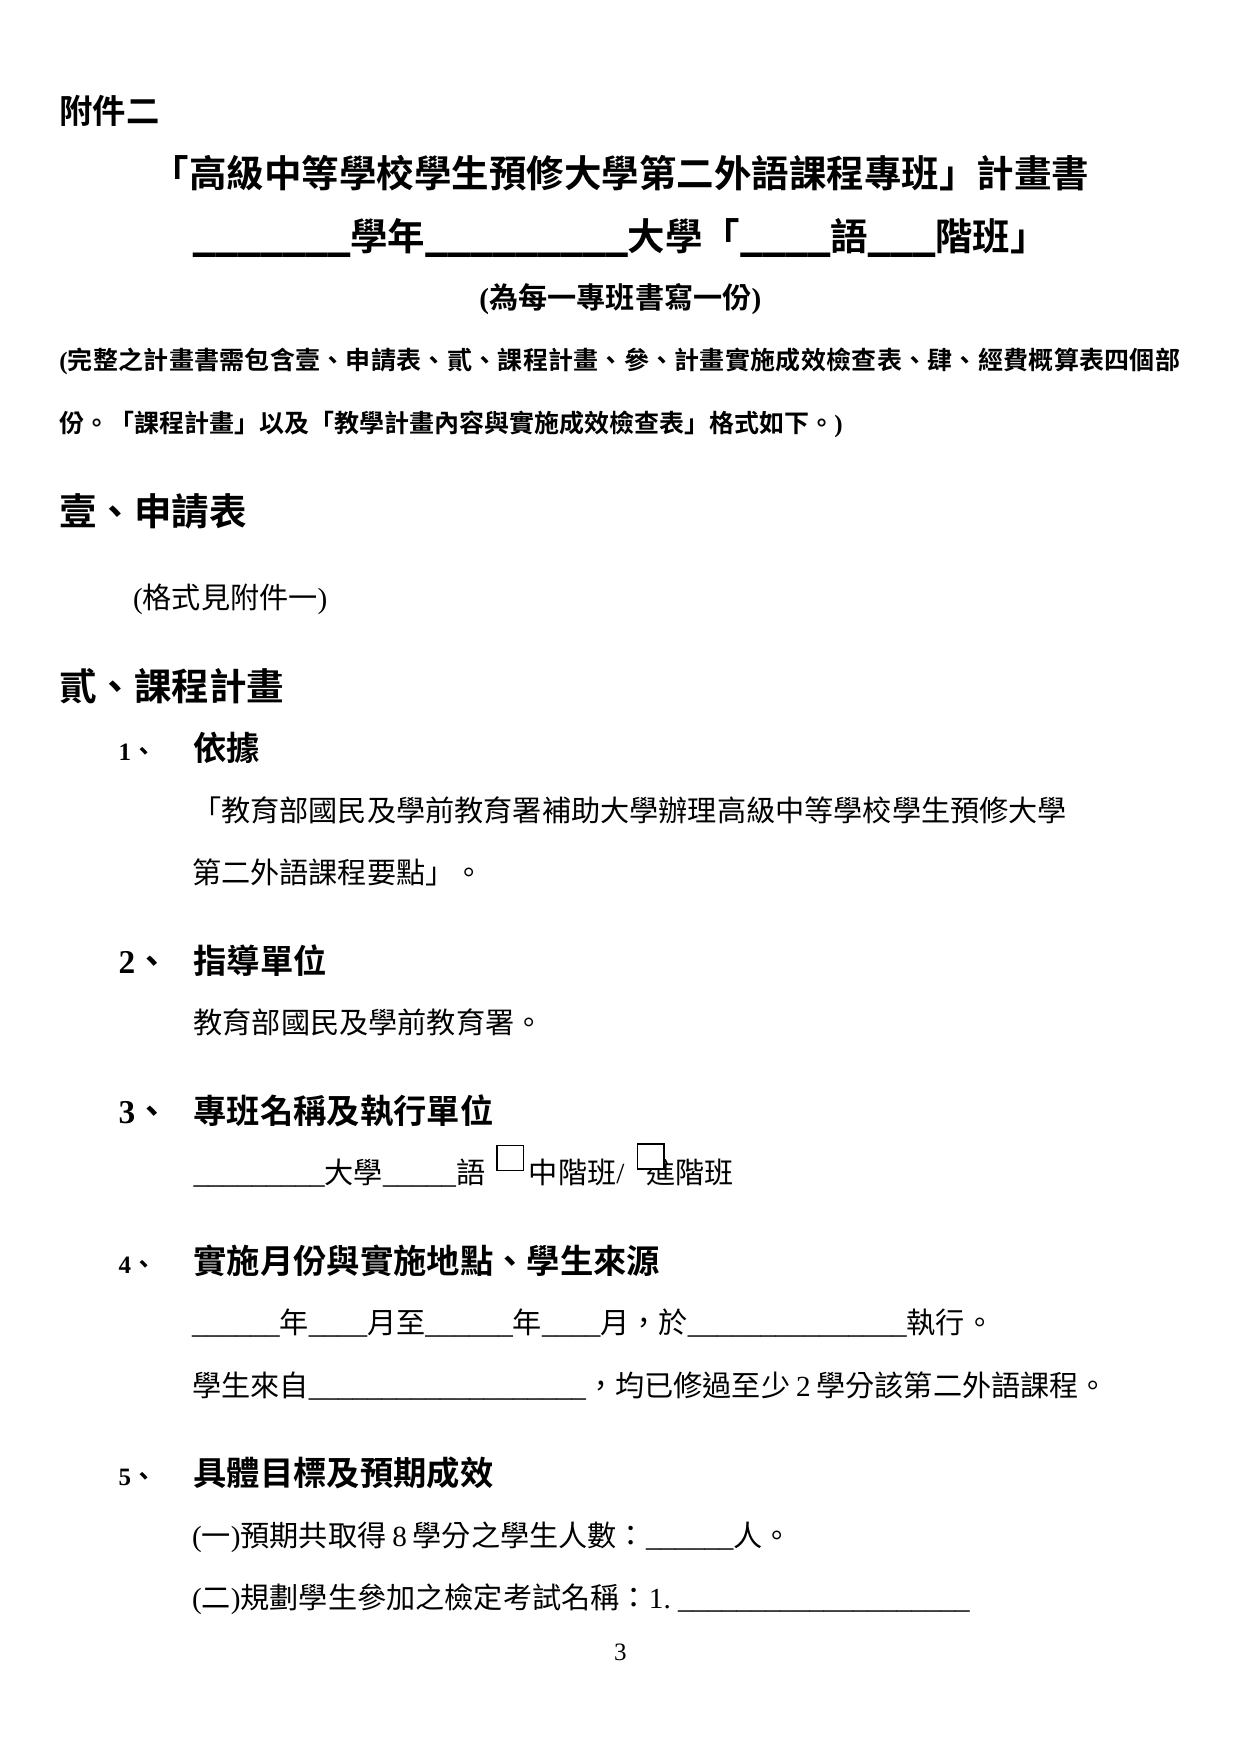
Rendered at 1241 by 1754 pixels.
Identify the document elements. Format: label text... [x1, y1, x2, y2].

text _________大學_____語 中階班/ 進階班 [193, 1129, 1181, 1192]
text (為每一專班書寫一份) [59, 254, 1181, 317]
list 指導單位 [118, 917, 1181, 979]
text ____­­___學年_________大學「____語___階班」­­­ [59, 192, 1181, 254]
text 「教育部國民及學前教育署補助大學辦理高級中等學校學生預修大學 [134, 767, 1181, 829]
text 教育部國民及學前教育署。 [193, 979, 1181, 1042]
text ______年____月至______年____月，於_______________執行。 [134, 1279, 1181, 1342]
text 附件二 [59, 67, 1181, 129]
text (一)預期共取得8學分之學生人數：______人。 [134, 1492, 1181, 1554]
list 具體目標及預期成效 [118, 1429, 1181, 1492]
list 依據 [118, 704, 1181, 767]
list 實施月份與實施地點、學生來源 [118, 1217, 1181, 1279]
text (二)規劃學生參加之檢定考試名稱：1. ____________________ [134, 1554, 1181, 1617]
list 專班名稱及執行單位 [118, 1067, 1181, 1129]
text (格式見附件一) [59, 554, 1181, 617]
text 壹、申請表 [59, 467, 1181, 529]
text (完整之計畫書需包含壹、申請表、貳、課程計畫、參、計畫實施成效檢查表、肆、經費概算表四個部份。「課程計畫」以及「教學計畫內容與實施成效檢查表」格式如下。) [59, 317, 1181, 442]
text 貳、課程計畫 [59, 642, 1181, 704]
text 「高級中等學校學生預修大學第二外語課程專班」計畫書 [59, 129, 1181, 192]
text 第二外語課程要點」。 [134, 829, 1181, 892]
text 學生來自___________________，均已修過至少2學分該第二外語課程。 [192, 1342, 1181, 1404]
